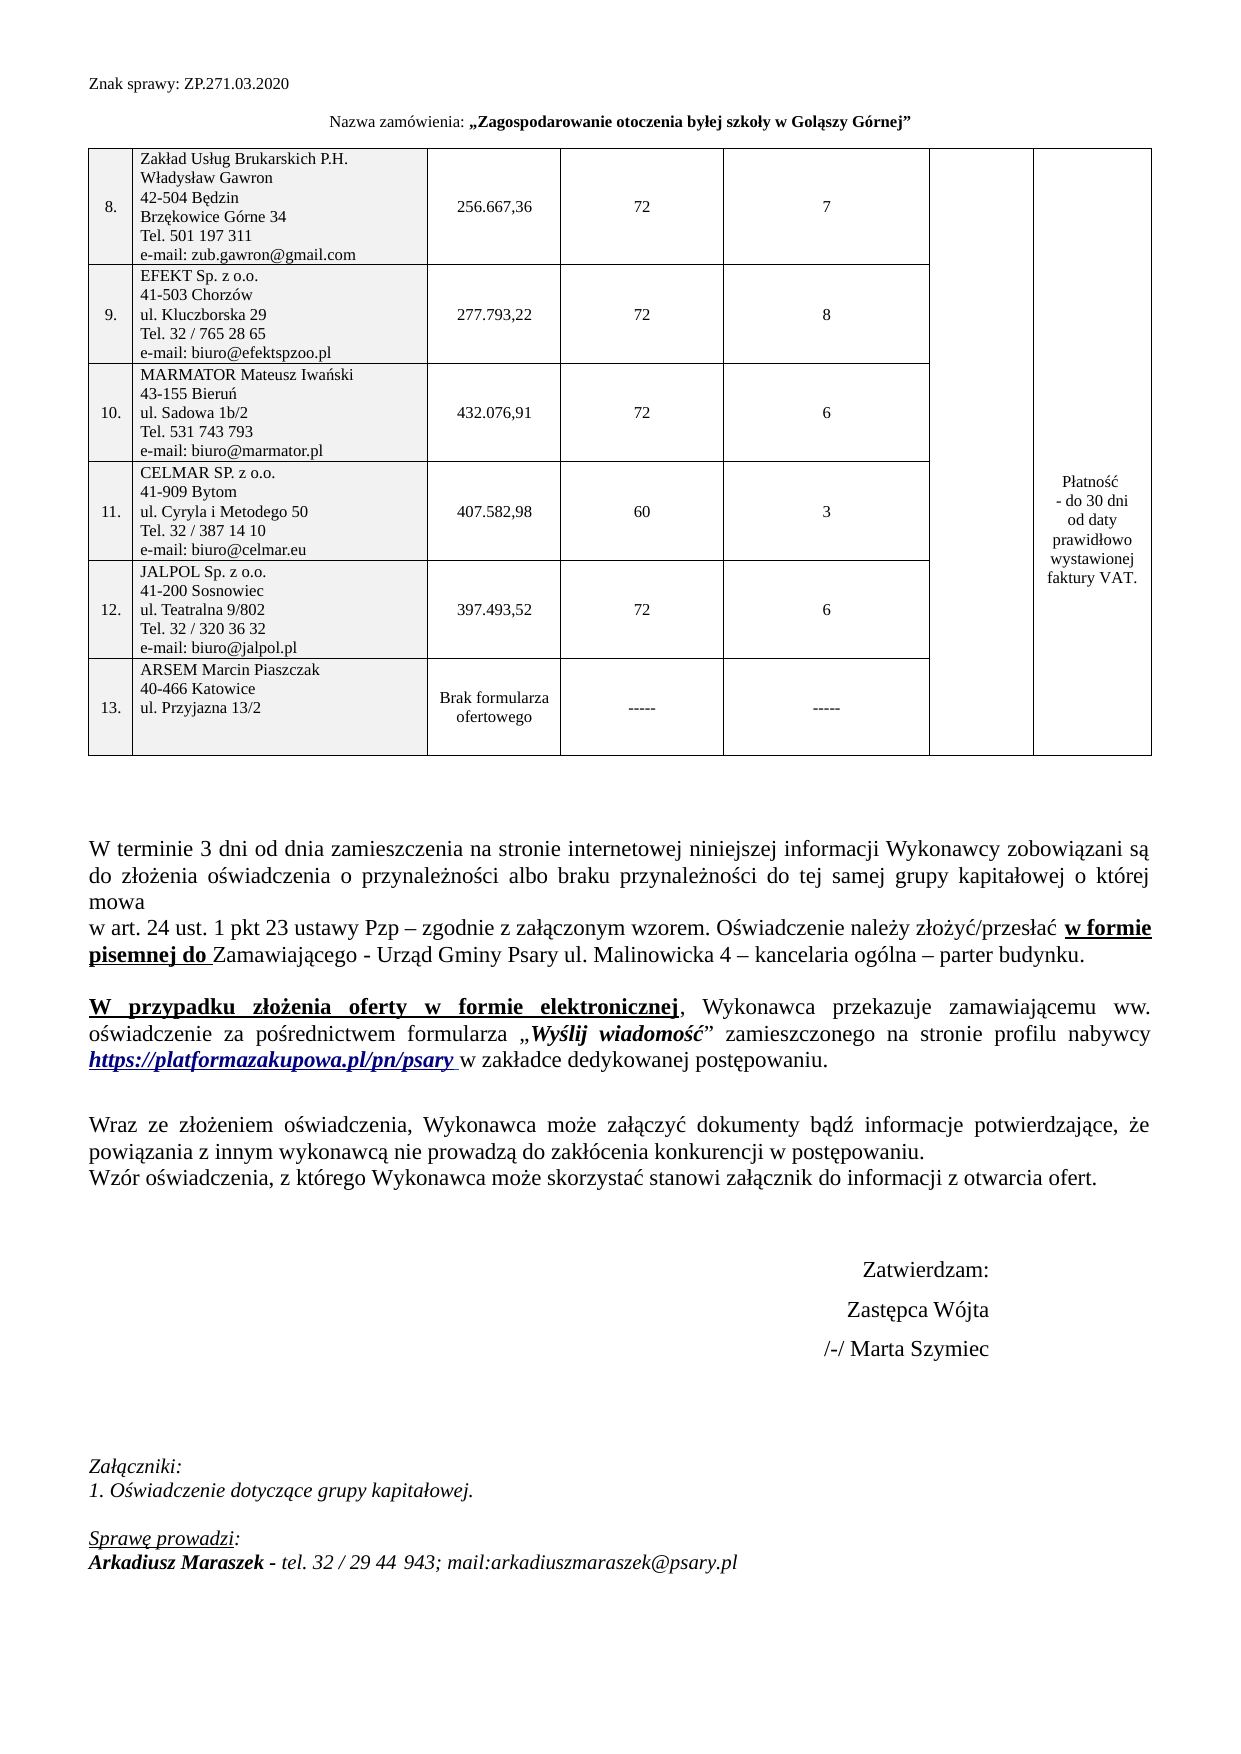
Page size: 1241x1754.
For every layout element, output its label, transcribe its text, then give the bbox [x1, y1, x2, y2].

table_cell Brak formularza ofertowego [428, 659, 560, 755]
table_cell 432.076,91 [428, 364, 560, 461]
table_cell EFEKT Sp. z o.o. 41-503 Chorzów ul. Kluczborska 29 Tel. 32 / 765 28 65 e-mail: biuro@efektspzoo.pl [133, 265, 427, 363]
text W terminie 3 dni od dnia zamieszczenia na stronie internetowej niniejszej informacji Wykonawcy zobowiązani są do złożenia oświadczenia o przynależności albo braku przynależności do tej samej grupy kapitałowej o której mowa w art. 24 ust. 1 pkt 23 ustawy Pzp – zgodnie z załączonym wzorem. Oświadczenie należy złożyć/przesłać w formie pisemnej do Zamawiającego - Urząd Gminy Psary ul. Malinowicka 4 – kancelaria ogólna – parter budynku. [89, 835, 1152, 967]
table_cell 6 [724, 364, 929, 461]
table_cell 72 [561, 265, 723, 363]
text Wraz ze złożeniem oświadczenia, Wykonawca może załączyć dokumenty bądź informacje potwierdzające, że powiązania z innym wykonawcą nie prowadzą do zakłócenia konkurencji w postępowaniu. [89, 1111, 1152, 1164]
table_cell 6 [724, 561, 929, 658]
text Zatwierdzam: [89, 1256, 989, 1283]
table_cell 13. [89, 659, 132, 755]
table_cell 8 [724, 265, 929, 363]
table_cell 11. [89, 462, 132, 560]
table_cell 10. [89, 364, 132, 461]
table_cell ----- [561, 659, 723, 755]
table_cell MARMATOR Mateusz Iwański 43-155 Bieruń ul. Sadowa 1b/2 Tel. 531 743 793 e-mail: biuro@marmator.pl [133, 364, 427, 461]
table_cell 60 [561, 462, 723, 560]
table_cell Zakład Usług Brukarskich P.H. Władysław Gawron 42-504 Będzin Brzękowice Górne 34 Tel. 501 197 311 e-mail: zub.gawron@gmail.com [133, 149, 427, 264]
table_cell 277.793,22 [428, 265, 560, 363]
table_cell 8. [89, 149, 132, 264]
table_cell ARSEM Marcin Piaszczak 40-466 Katowice ul. Przyjazna 13/2 [133, 659, 427, 755]
text Arkadiusz Maraszek - tel. 32 / 29 44 943; mail:arkadiuszmaraszek@psary.pl [89, 1550, 1152, 1574]
table_cell 12. [89, 561, 132, 658]
table_cell Płatność - do 30 dni od daty prawidłowo wystawionej faktury VAT. [1034, 149, 1151, 755]
table_cell CELMAR SP. z o.o. 41-909 Bytom ul. Cyryla i Metodego 50 Tel. 32 / 387 14 10 e-mail: biuro@celmar.eu [133, 462, 427, 560]
table_cell 72 [561, 149, 723, 264]
table_cell JALPOL Sp. z o.o. 41-200 Sosnowiec ul. Teatralna 9/802 Tel. 32 / 320 36 32 e-mail: biuro@jalpol.pl [133, 561, 427, 658]
table_cell [930, 149, 1033, 755]
text /-/ Marta Szymiec [89, 1335, 989, 1362]
table_cell 3 [724, 462, 929, 560]
text Sprawę prowadzi: [89, 1526, 1152, 1550]
table_cell 256.667,36 [428, 149, 560, 264]
text Zastępca Wójta [89, 1296, 989, 1322]
text W przypadku złożenia oferty w formie elektronicznej, Wykonawca przekazuje zamawiającemu ww. oświadczenie za pośrednictwem formularza „Wyślij wiadomość” zamieszczonego na stronie profilu nabywcy https://platformazakupowa.pl/pn/psary w zakładce dedykowanej postępowaniu. [89, 993, 1152, 1072]
text Wzór oświadczenia, z którego Wykonawca może skorzystać stanowi załącznik do informacji z otwarcia ofert. [89, 1164, 1152, 1190]
table_cell 72 [561, 561, 723, 658]
table_cell 7 [724, 149, 929, 264]
text 1. Oświadczenie dotyczące grupy kapitałowej. [89, 1478, 1152, 1502]
table_cell 407.582,98 [428, 462, 560, 560]
table_cell ----- [724, 659, 929, 755]
table_cell 397.493,52 [428, 561, 560, 658]
table_cell 9. [89, 265, 132, 363]
table_cell 72 [561, 364, 723, 461]
text Załączniki: [89, 1454, 1152, 1478]
